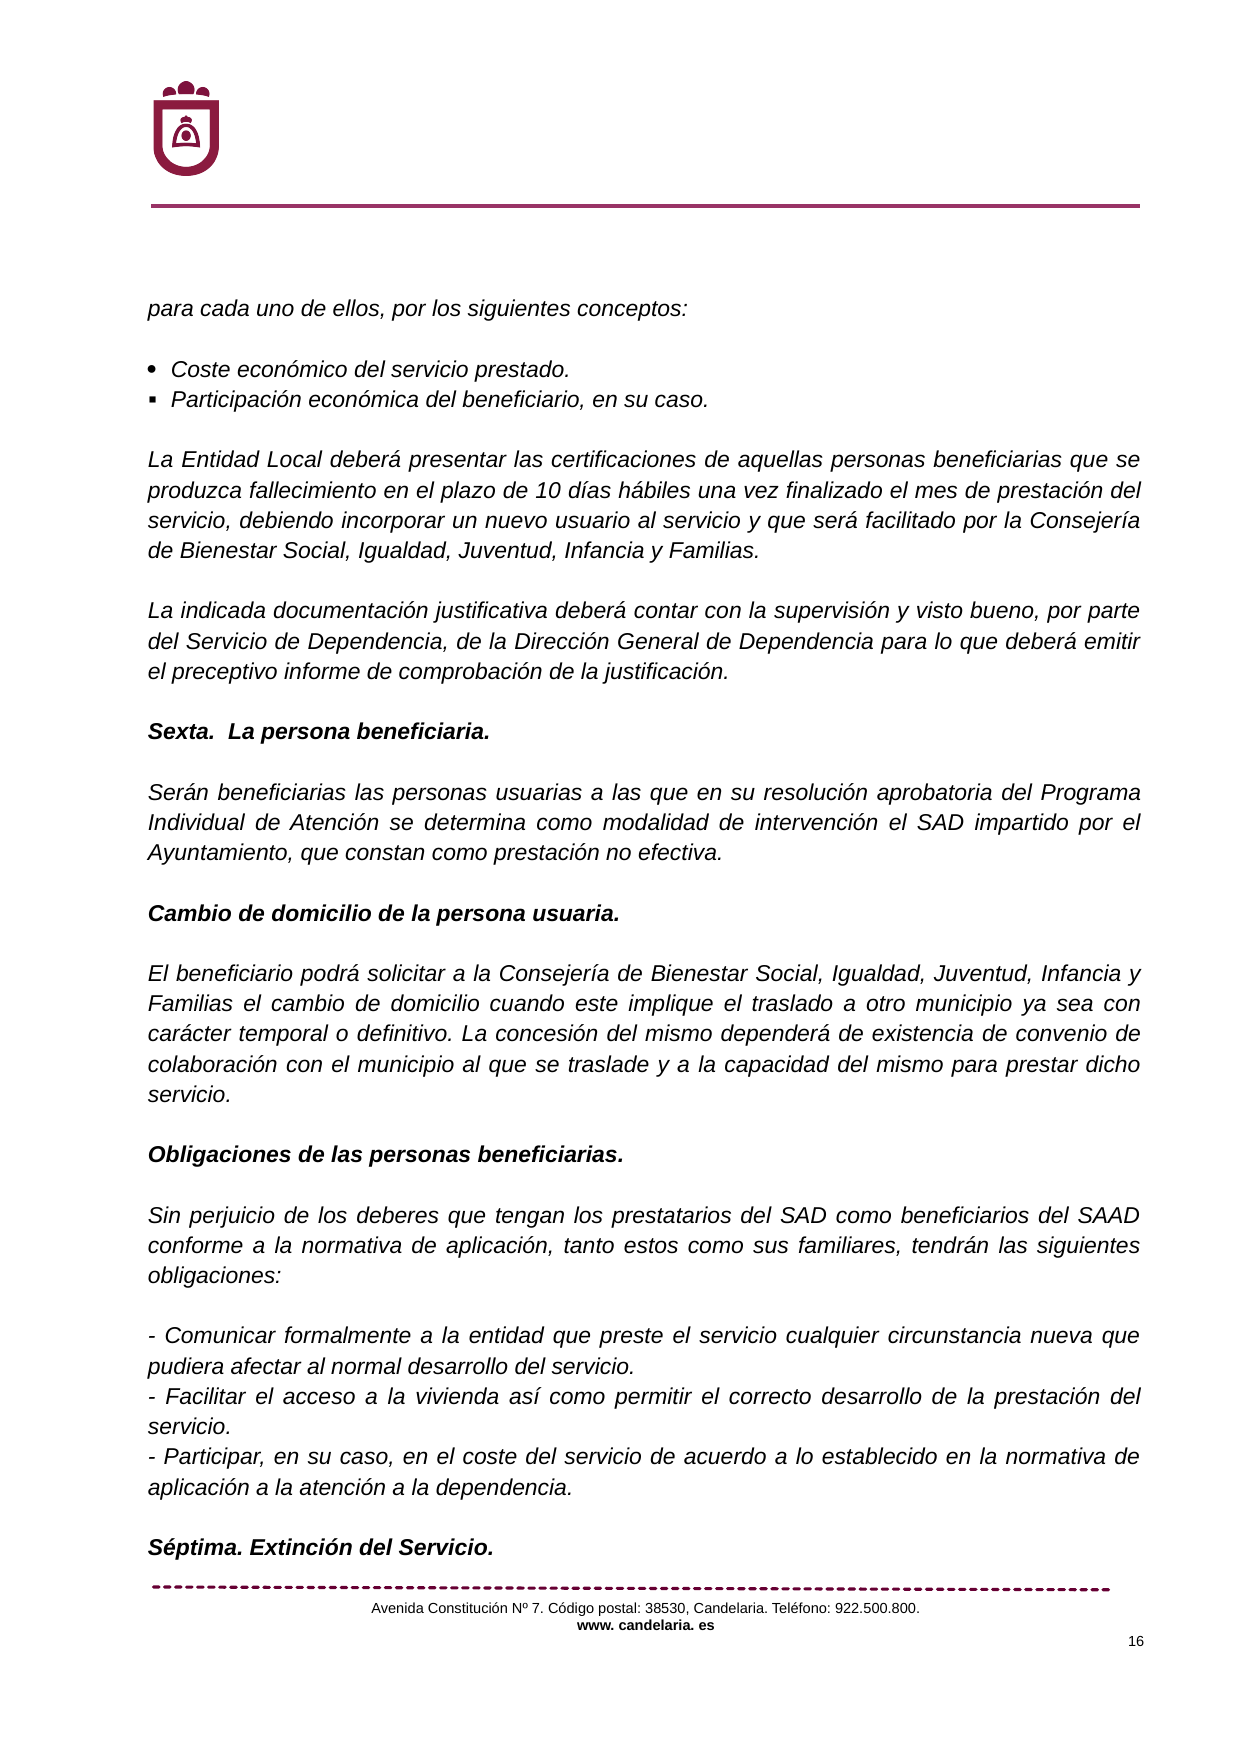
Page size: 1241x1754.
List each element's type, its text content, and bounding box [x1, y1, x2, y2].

text Obligaciones de las personas beneficiarias. [148, 1141, 1144, 1167]
text - Comunicar formalmente a la entidad que preste el servicio cualquier circunstancia nueva que pudiera afectar al normal desarrollo del servicio. [148, 1322, 1144, 1379]
text Sin perjuicio de los deberes que tengan los prestatarios del SAD como beneficiarios del SAAD conforme a la normativa de aplicación, tanto estos como sus familiares, tendrán las siguientes obligaciones: [148, 1202, 1144, 1288]
text Séptima. Extinción del Servicio. [148, 1534, 1144, 1560]
text para cada uno de ellos, por los siguientes conceptos: [148, 295, 1144, 322]
text El beneficiario podrá solicitar a la Consejería de Bienestar Social, Igualdad, Juventud, Infancia y Familias el cambio de domicilio cuando este implique el traslado a otro municipio ya sea con carácter temporal o definitivo. La concesión del mismo dependerá de existencia de convenio de colaboración con el municipio al que se traslade y a la capacidad del mismo para prestar dicho servicio. [148, 960, 1144, 1107]
text La Entidad Local deberá presentar las certificaciones de aquellas personas beneficiarias que se produzca fallecimiento en el plazo de 10 días hábiles una vez finalizado el mes de prestación del servicio, debiendo incorporar un nuevo usuario al servicio y que será facilitado por la Consejería de Bienestar Social, Igualdad, Juventud, Infancia y Familias. [148, 446, 1144, 563]
list Participación económica del beneficiario, en su caso. [148, 386, 1144, 412]
text Cambio de domicilio de la persona usuaria. [148, 899, 1144, 926]
text - Facilitar el acceso a la vivienda así como permitir el correcto desarrollo de la prestación del servicio. [148, 1383, 1144, 1439]
text Serán beneficiarias las personas usuarias a las que en su resolución aprobatoria del Programa Individual de Atención se determina como modalidad de intervención el SAD impartido por el Ayuntamiento, que constan como prestación no efectiva. [148, 779, 1144, 865]
list Coste económico del servicio prestado. [148, 356, 1144, 382]
text - Participar, en su caso, en el coste del servicio de acuerdo a lo establecido en la normativa de aplicación a la atención a la dependencia. [148, 1443, 1144, 1500]
text Sexta. La persona beneficiaria. [148, 718, 1144, 744]
text La indicada documentación justificativa deberá contar con la supervisión y visto bueno, por parte del Servicio de Dependencia, de la Dirección General de Dependencia para lo que deberá emitir el preceptivo informe de comprobación de la justificación. [148, 597, 1144, 684]
